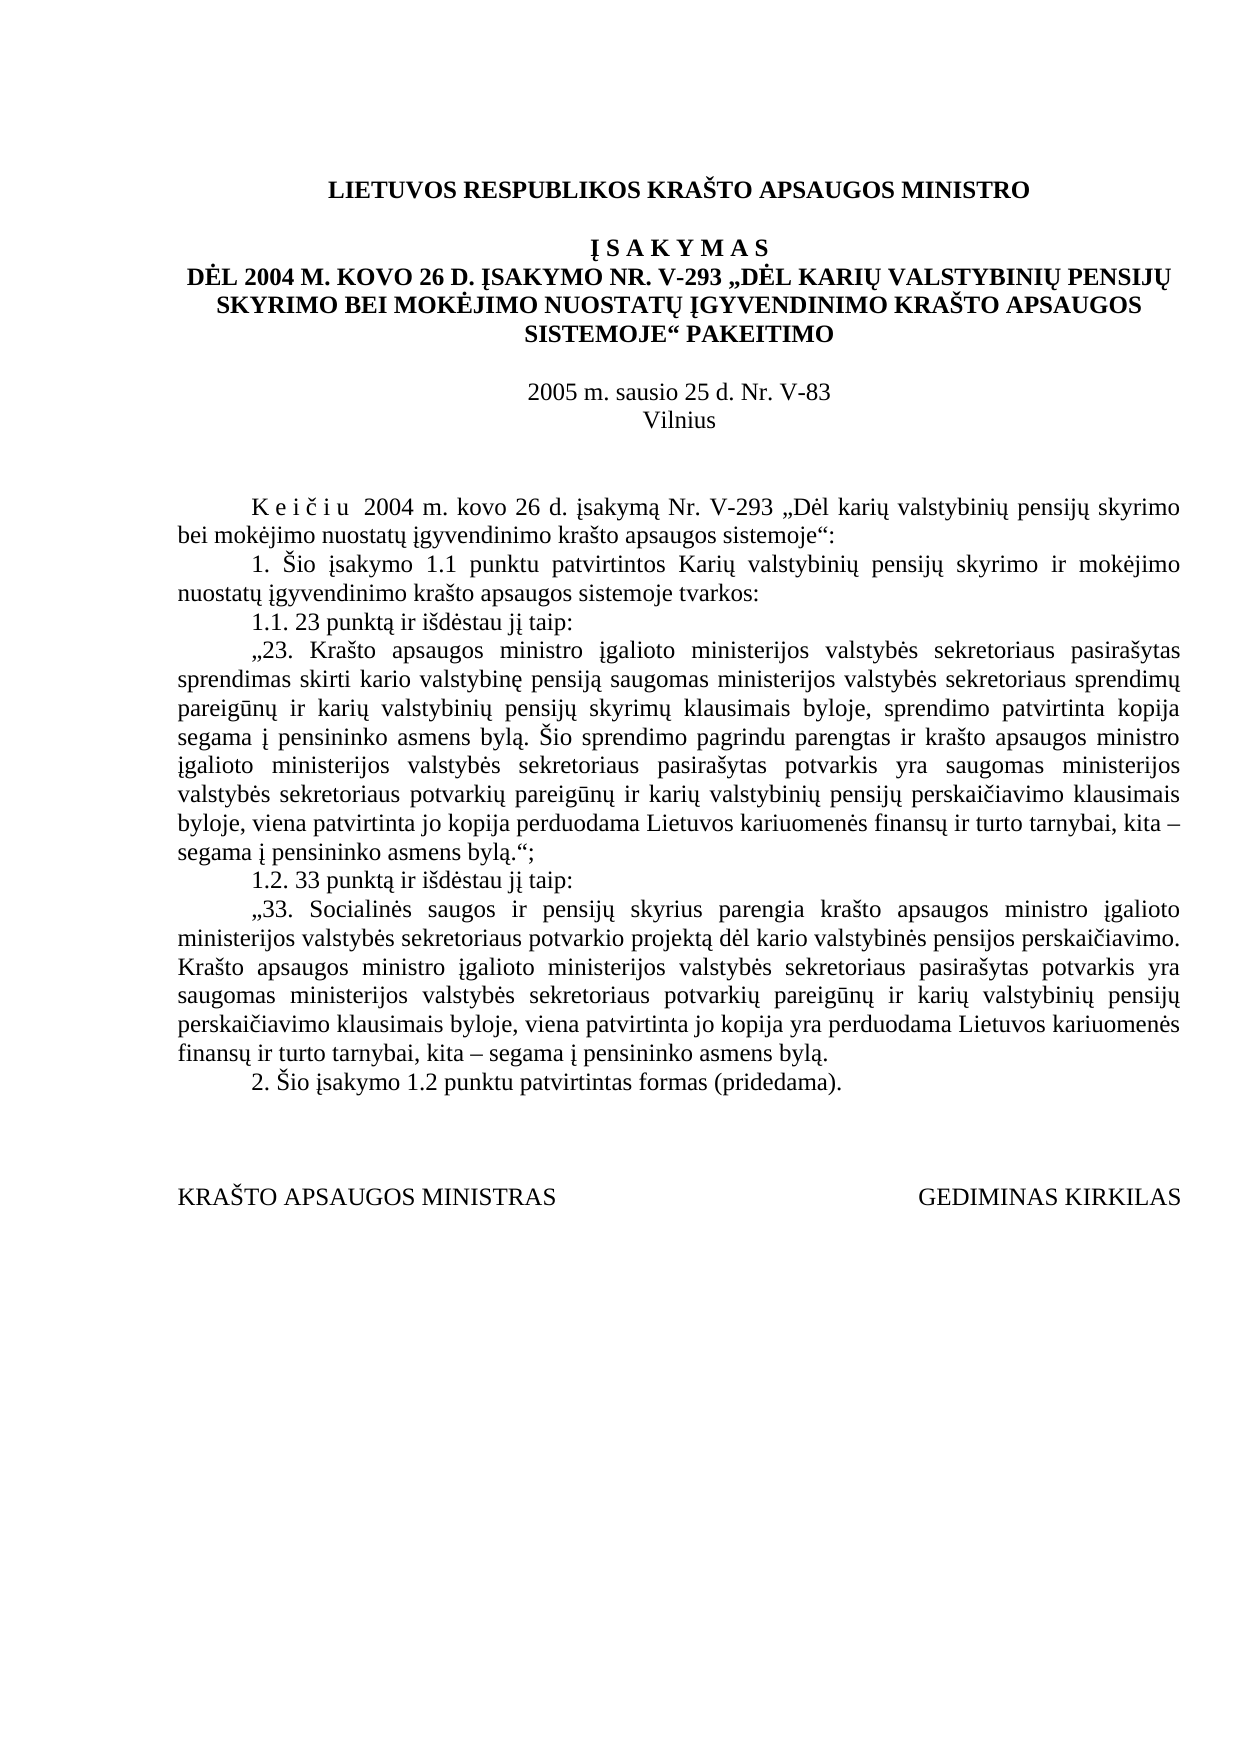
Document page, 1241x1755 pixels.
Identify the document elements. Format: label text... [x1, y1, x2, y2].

text Keičiu 2004 m. kovo 26 d. įsakymą Nr. V-293 „Dėl karių valstybinių pensijų skyrimo bei mokėjimo nuostatų įgyvendinimo krašto apsaugos sistemoje“: [177, 492, 1181, 549]
text DĖL 2004 M. KOVO 26 D. ĮSAKYMO NR. V-293 „DĖL KARIŲ VALSTYBINIŲ PENSIJŲ SKYRIMO BEI MOKĖJIMO NUOSTATŲ ĮGYVENDINIMO KRAŠTO APSAUGOS SISTEMOJE“ PAKEITIMO [177, 262, 1181, 348]
text „23. Krašto apsaugos ministro įgalioto ministerijos valstybės sekretoriaus pasirašytas sprendimas skirti kario valstybinę pensiją saugomas ministerijos valstybės sekretoriaus sprendimų pareigūnų ir karių valstybinių pensijų skyrimų klausimais byloje, sprendimo patvirtinta kopija segama į pensininko asmens bylą. Šio sprendimo pagrindu parengtas ir krašto apsaugos ministro įgalioto ministerijos valstybės sekretoriaus pasirašytas potvarkis yra saugomas ministerijos valstybės sekretoriaus potvarkių pareigūnų ir karių valstybinių pensijų perskaičiavimo klausimais byloje, viena patvirtinta jo kopija perduodama Lietuvos kariuomenės finansų ir turto tarnybai, kita – segama į pensininko asmens bylą.“; [177, 636, 1181, 866]
text Vilnius [177, 406, 1181, 434]
text LIETUVOS RESPUBLIKOS KRAŠTO APSAUGOS MINISTRO [177, 176, 1181, 204]
text 2005 m. sausio 25 d. Nr. V-83 [177, 377, 1181, 406]
text 1.2. 33 punktą ir išdėstau jį taip: [177, 866, 1181, 894]
text KRAŠTO APSAUGOS MINISTRAS GEDIMINAS KIRKILAS [177, 1182, 1181, 1211]
text Į S A K Y M A S [177, 233, 1181, 262]
text 1.1. 23 punktą ir išdėstau jį taip: [177, 607, 1181, 636]
text 2. Šio įsakymo 1.2 punktu patvirtintas formas (pridedama). [177, 1067, 1181, 1096]
text 1. Šio įsakymo 1.1 punktu patvirtintos Karių valstybinių pensijų skyrimo ir mokėjimo nuostatų įgyvendinimo krašto apsaugos sistemoje tvarkos: [177, 549, 1181, 607]
text „33. Socialinės saugos ir pensijų skyrius parengia krašto apsaugos ministro įgalioto ministerijos valstybės sekretoriaus potvarkio projektą dėl kario valstybinės pensijos perskaičiavimo. Krašto apsaugos ministro įgalioto ministerijos valstybės sekretoriaus pasirašytas potvarkis yra saugomas ministerijos valstybės sekretoriaus potvarkių pareigūnų ir karių valstybinių pensijų perskaičiavimo klausimais byloje, viena patvirtinta jo kopija yra perduodama Lietuvos kariuomenės finansų ir turto tarnybai, kita – segama į pensininko asmens bylą. [177, 894, 1181, 1067]
